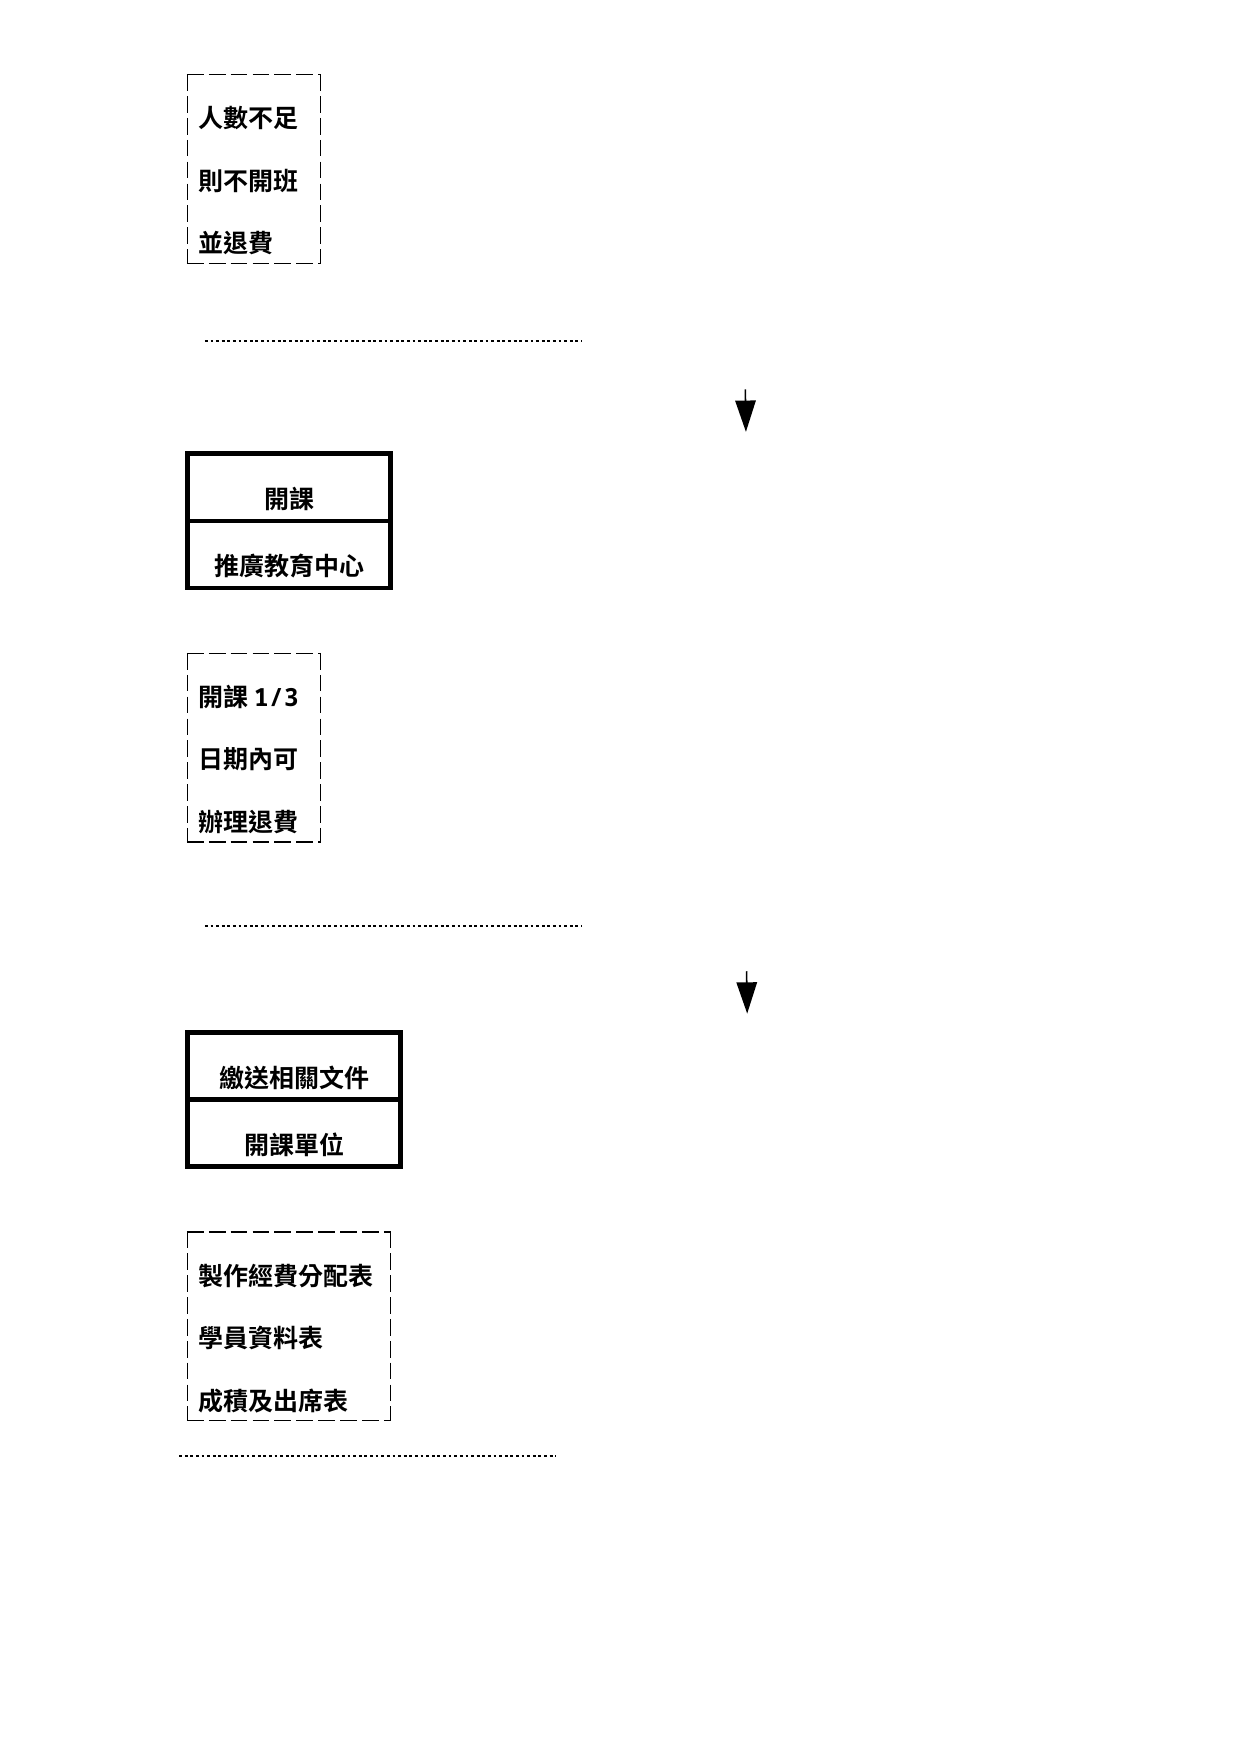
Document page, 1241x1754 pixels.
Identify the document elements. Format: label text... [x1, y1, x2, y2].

table_cell 推廣教育中心 [190, 523, 388, 586]
table_cell 開課單位 [190, 1102, 398, 1164]
table_header 製作經費分配表 學員資料表 成積及出席表 [188, 1231, 391, 1420]
table_header 繳送相關文件 [190, 1035, 398, 1097]
table_header 開課 [190, 456, 388, 518]
table_header 開課1/3日期內可辦理退費 [188, 653, 320, 841]
table_header 人數不足則不開班並退費 [188, 74, 320, 263]
